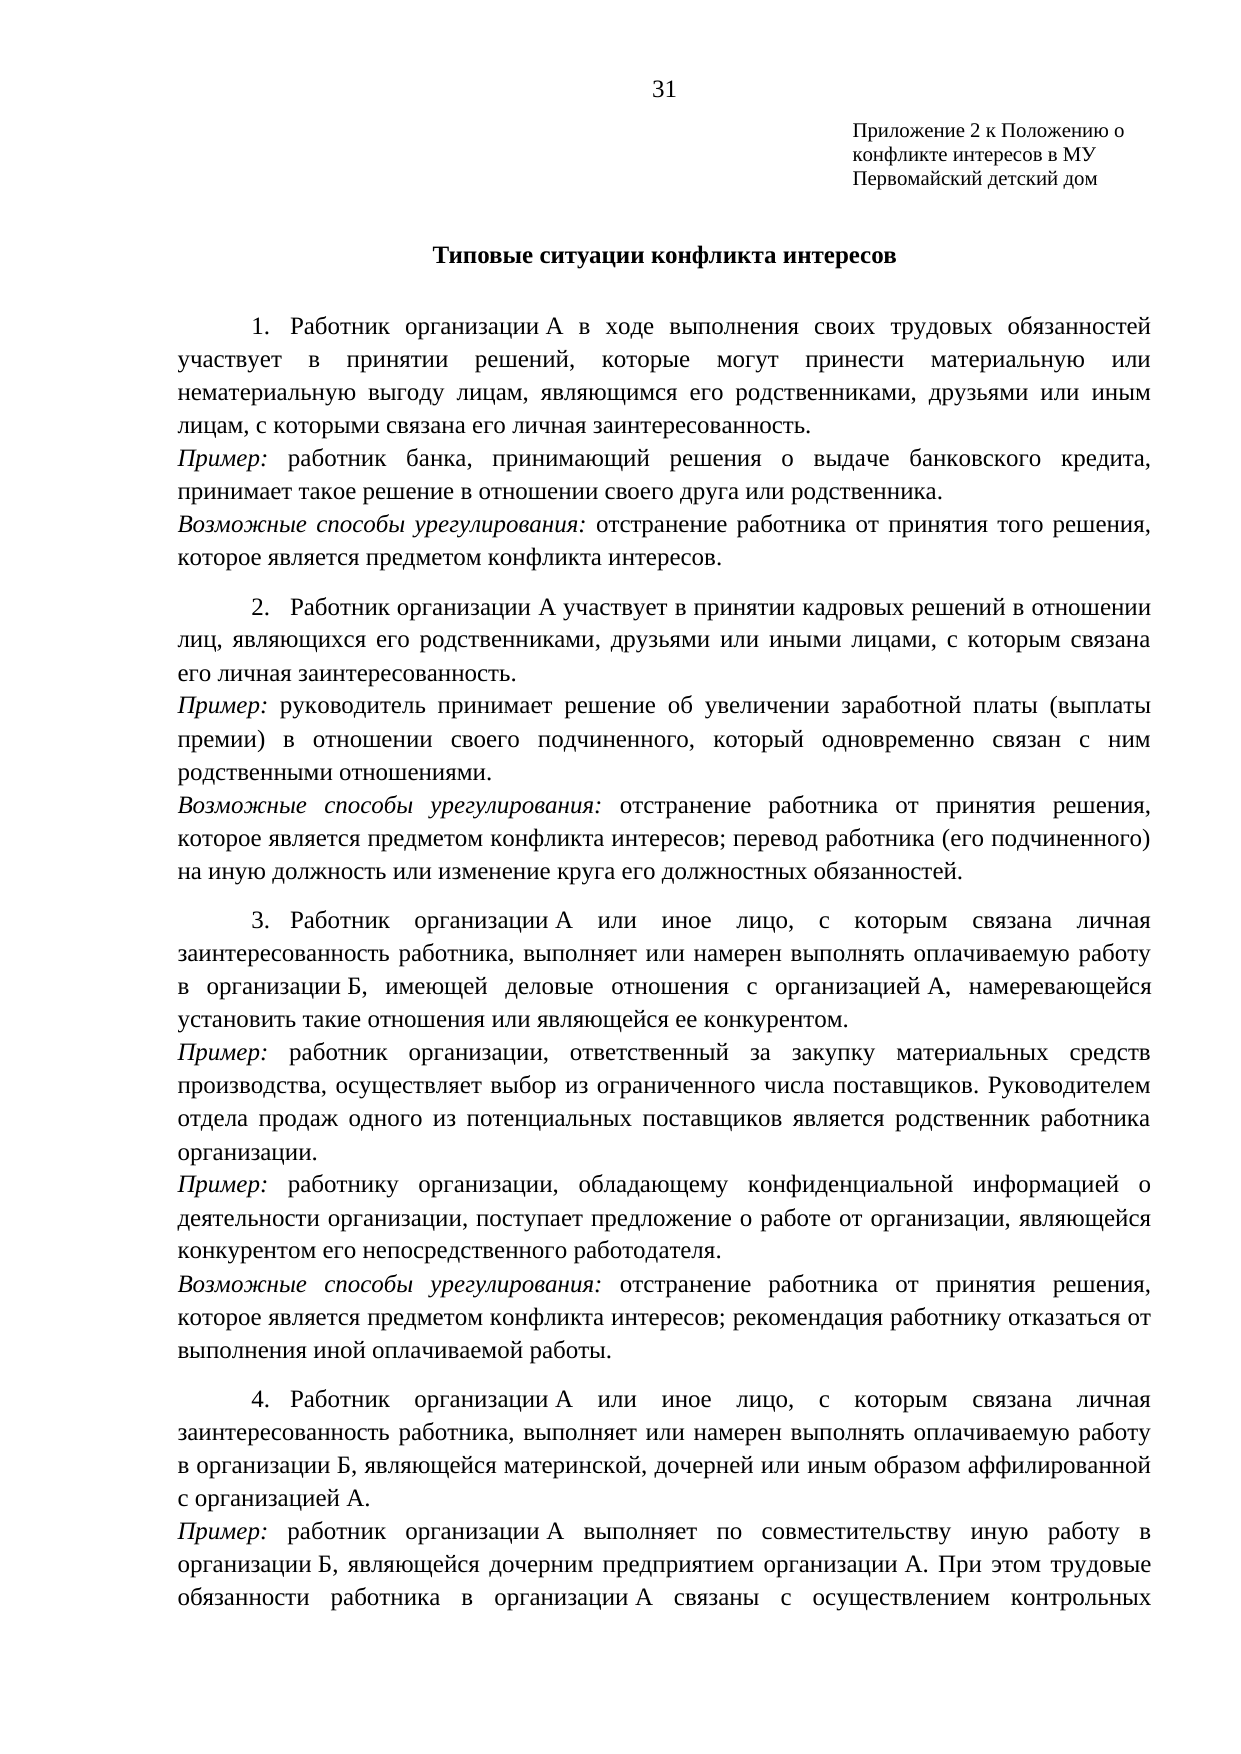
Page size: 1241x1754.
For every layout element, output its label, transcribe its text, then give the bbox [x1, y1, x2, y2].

text Пример: работнику организации, обладающему конфиденциальной информацией о деятельности организации, поступает предложение о работе от организации, являющейся конкурентом его непосредственного работодателя. [177, 1169, 1152, 1264]
text Пример: работник банка, принимающий решения о выдаче банковского кредита, принимает такое решение в отношении своего друга или родственника. [177, 443, 1152, 504]
text Пример: работник организации А выполняет по совместительству иную работу в организации Б, являющейся дочерним предприятием организации А. При этом трудовые обязанности работника в организации А связаны с осуществлением контрольных [177, 1516, 1152, 1611]
subtitle Типовые ситуации конфликта интересов [177, 240, 1152, 269]
list Работник организации А в ходе выполнения своих трудовых обязанностей участвует в принятии решений, которые могут принести материальную или нематериальную выгоду лицам, являющимся его родственниками, друзьями или иным лицам, с которыми связана его личная заинтересованность. [177, 311, 1152, 438]
text Приложение 2 к Положению о конфликте интересов в МУ Первомайский детский дом [852, 118, 1152, 190]
text Пример: работник организации, ответственный за закупку материальных средств производства, осуществляет выбор из ограниченного числа поставщиков. Руководителем отдела продаж одного из потенциальных поставщиков является родственник работника организации. [177, 1037, 1152, 1165]
list Работник организации А или иное лицо, с которым связана личная заинтересованность работника, выполняет или намерен выполнять оплачиваемую работу в организации Б, являющейся материнской, дочерней или иным образом аффилированной с организацией А. [177, 1384, 1152, 1512]
text Возможные способы урегулирования: отстранение работника от принятия решения, которое является предметом конфликта интересов; рекомендация работнику отказаться от выполнения иной оплачиваемой работы. [177, 1269, 1152, 1363]
list Работник организации А участвует в принятии кадровых решений в отношении лиц, являющихся его родственниками, друзьями или иными лицами, с которым связана его личная заинтересованность. [177, 592, 1152, 686]
list Работник организации А или иное лицо, с которым связана личная заинтересованность работника, выполняет или намерен выполнять оплачиваемую работу в организации Б, имеющей деловые отношения с организацией А, намеревающейся установить такие отношения или являющейся ее конкурентом. [177, 905, 1152, 1033]
text Возможные способы урегулирования: отстранение работника от принятия решения, которое является предметом конфликта интересов; перевод работника (его подчиненного) на иную должность или изменение круга его должностных обязанностей. [177, 790, 1152, 884]
text Возможные способы урегулирования: отстранение работника от принятия того решения, которое является предметом конфликта интересов. [177, 509, 1152, 571]
text Пример: руководитель принимает решение об увеличении заработной платы (выплаты премии) в отношении своего подчиненного, который одновременно связан с ним родственными отношениями. [177, 691, 1152, 785]
